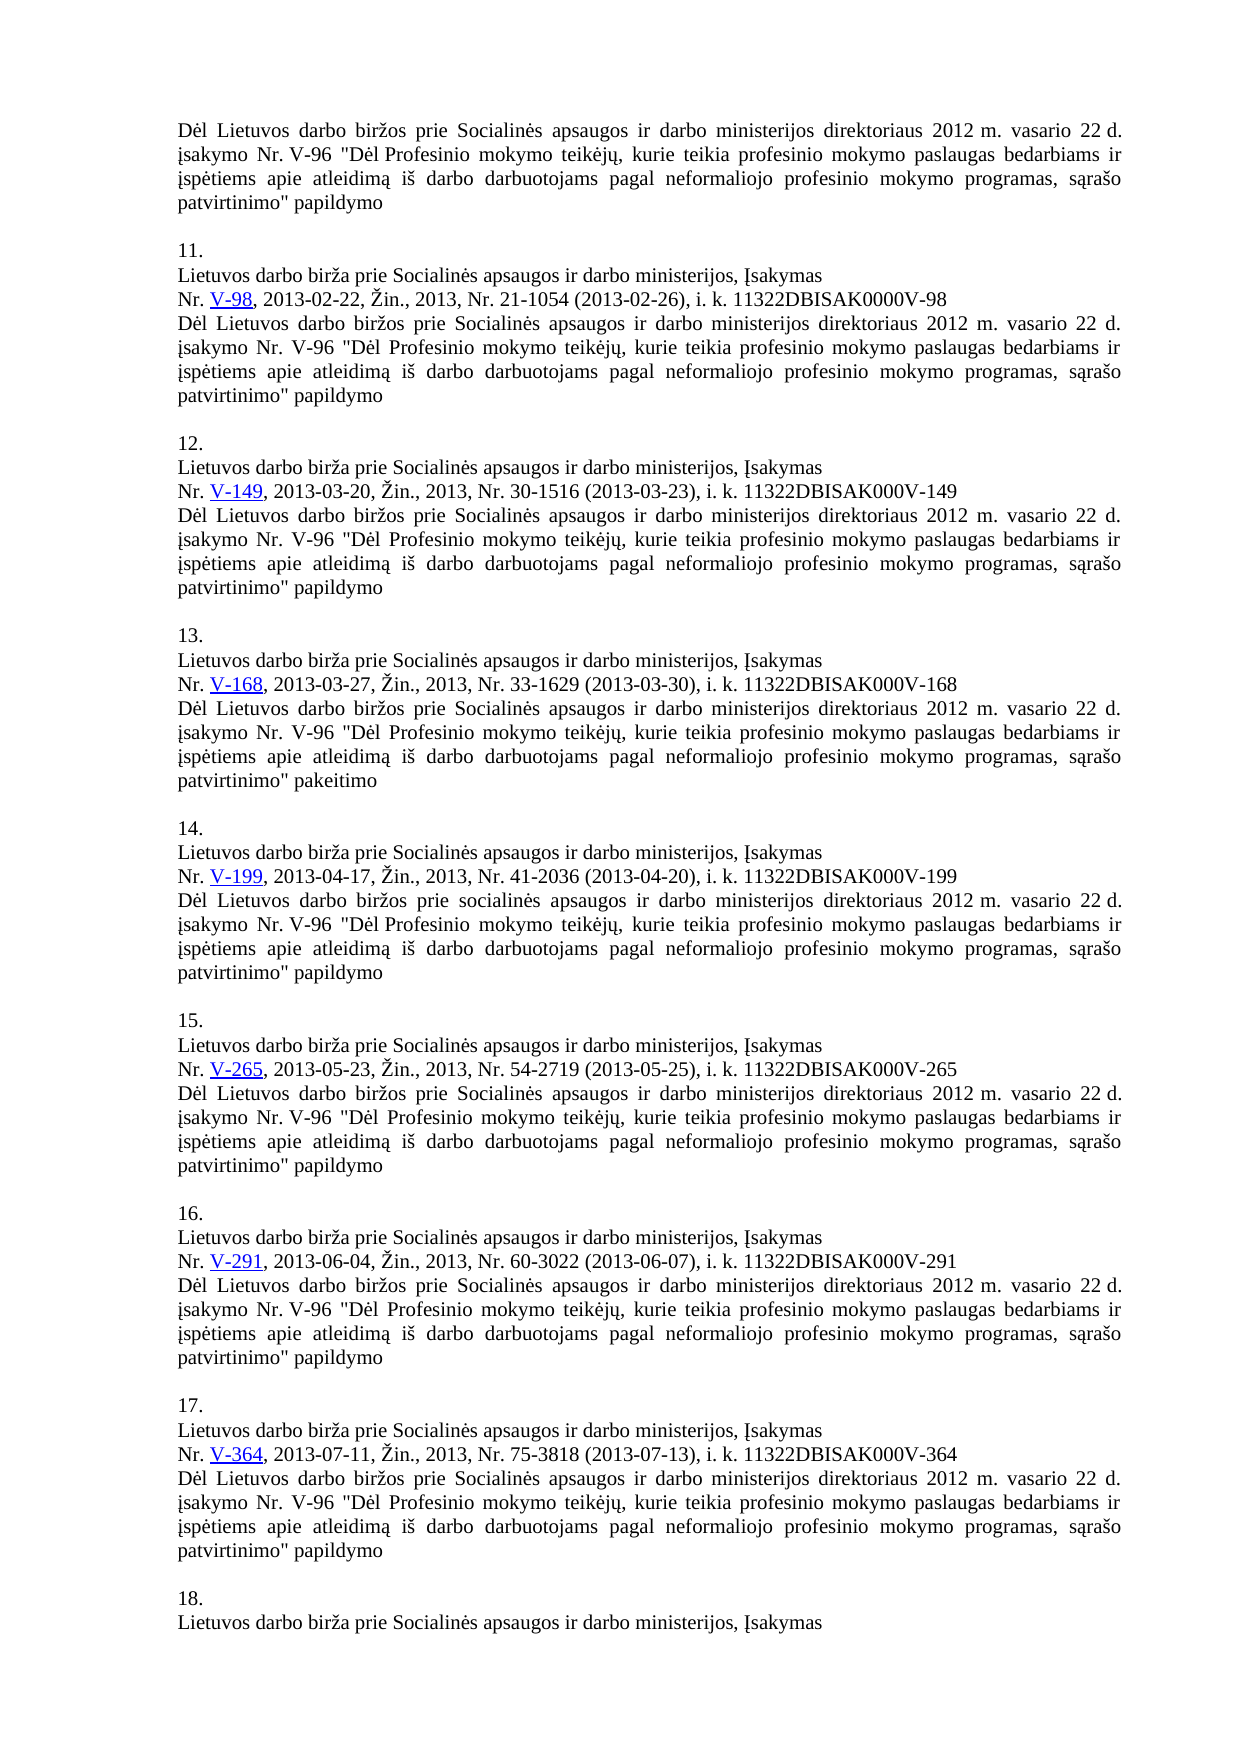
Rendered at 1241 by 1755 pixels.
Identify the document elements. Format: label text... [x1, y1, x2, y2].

text Nr. V-149, 2013-03-20, Žin., 2013, Nr. 30-1516 (2013-03-23), i. k. 11322DBISAK000V-149 [177, 479, 1122, 503]
text 15. [177, 1008, 1122, 1032]
text Dėl Lietuvos darbo biržos prie Socialinės apsaugos ir darbo ministerijos direktoriaus 2012 m. vasario 22 d. įsakymo Nr. V-96 "Dėl Profesinio mokymo teikėjų, kurie teikia profesinio mokymo paslaugas bedarbiams ir įspėtiems apie atleidimą iš darbo darbuotojams pagal neformaliojo profesinio mokymo programas, sąrašo patvirtinimo" papildymo [177, 1081, 1122, 1177]
text Lietuvos darbo birža prie Socialinės apsaugos ir darbo ministerijos, Įsakymas [177, 1032, 1122, 1057]
text Dėl Lietuvos darbo biržos prie Socialinės apsaugos ir darbo ministerijos direktoriaus 2012 m. vasario 22 d. įsakymo Nr. V-96 "Dėl Profesinio mokymo teikėjų, kurie teikia profesinio mokymo paslaugas bedarbiams ir įspėtiems apie atleidimą iš darbo darbuotojams pagal neformaliojo profesinio mokymo programas, sąrašo patvirtinimo" papildymo [177, 503, 1122, 599]
text Nr. V-265, 2013-05-23, Žin., 2013, Nr. 54-2719 (2013-05-25), i. k. 11322DBISAK000V-265 [177, 1057, 1122, 1081]
text Nr. V-199, 2013-04-17, Žin., 2013, Nr. 41-2036 (2013-04-20), i. k. 11322DBISAK000V-199 [177, 864, 1122, 888]
text Nr. V-98, 2013-02-22, Žin., 2013, Nr. 21-1054 (2013-02-26), i. k. 11322DBISAK0000V-98 [177, 287, 1122, 311]
text 12. [177, 431, 1122, 455]
text Nr. V-364, 2013-07-11, Žin., 2013, Nr. 75-3818 (2013-07-13), i. k. 11322DBISAK000V-364 [177, 1442, 1122, 1466]
text 11. [177, 238, 1122, 262]
text Lietuvos darbo birža prie Socialinės apsaugos ir darbo ministerijos, Įsakymas [177, 262, 1122, 287]
text Dėl Lietuvos darbo biržos prie Socialinės apsaugos ir darbo ministerijos direktoriaus 2012 m. vasario 22 d. įsakymo Nr. V-96 "Dėl Profesinio mokymo teikėjų, kurie teikia profesinio mokymo paslaugas bedarbiams ir įspėtiems apie atleidimą iš darbo darbuotojams pagal neformaliojo profesinio mokymo programas, sąrašo patvirtinimo" papildymo [177, 1466, 1122, 1562]
text Dėl Lietuvos darbo biržos prie socialinės apsaugos ir darbo ministerijos direktoriaus 2012 m. vasario 22 d. įsakymo Nr. V-96 "Dėl Profesinio mokymo teikėjų, kurie teikia profesinio mokymo paslaugas bedarbiams ir įspėtiems apie atleidimą iš darbo darbuotojams pagal neformaliojo profesinio mokymo programas, sąrašo patvirtinimo" papildymo [177, 888, 1122, 984]
text 16. [177, 1201, 1122, 1225]
text Dėl Lietuvos darbo biržos prie Socialinės apsaugos ir darbo ministerijos direktoriaus 2012 m. vasario 22 d. įsakymo Nr. V-96 "Dėl Profesinio mokymo teikėjų, kurie teikia profesinio mokymo paslaugas bedarbiams ir įspėtiems apie atleidimą iš darbo darbuotojams pagal neformaliojo profesinio mokymo programas, sąrašo patvirtinimo" papildymo [177, 311, 1122, 407]
text 14. [177, 816, 1122, 840]
text Dėl Lietuvos darbo biržos prie Socialinės apsaugos ir darbo ministerijos direktoriaus 2012 m. vasario 22 d. įsakymo Nr. V-96 "Dėl Profesinio mokymo teikėjų, kurie teikia profesinio mokymo paslaugas bedarbiams ir įspėtiems apie atleidimą iš darbo darbuotojams pagal neformaliojo profesinio mokymo programas, sąrašo patvirtinimo" pakeitimo [177, 696, 1122, 792]
text 18. [177, 1586, 1122, 1610]
text Lietuvos darbo birža prie Socialinės apsaugos ir darbo ministerijos, Įsakymas [177, 840, 1122, 864]
text 13. [177, 623, 1122, 647]
text Lietuvos darbo birža prie Socialinės apsaugos ir darbo ministerijos, Įsakymas [177, 1417, 1122, 1442]
text Lietuvos darbo birža prie Socialinės apsaugos ir darbo ministerijos, Įsakymas [177, 647, 1122, 672]
text Lietuvos darbo birža prie Socialinės apsaugos ir darbo ministerijos, Įsakymas [177, 455, 1122, 479]
text 17. [177, 1393, 1122, 1417]
text Nr. V-168, 2013-03-27, Žin., 2013, Nr. 33-1629 (2013-03-30), i. k. 11322DBISAK000V-168 [177, 672, 1122, 696]
text Lietuvos darbo birža prie Socialinės apsaugos ir darbo ministerijos, Įsakymas [177, 1225, 1122, 1249]
text Dėl Lietuvos darbo biržos prie Socialinės apsaugos ir darbo ministerijos direktoriaus 2012 m. vasario 22 d. įsakymo Nr. V-96 "Dėl Profesinio mokymo teikėjų, kurie teikia profesinio mokymo paslaugas bedarbiams ir įspėtiems apie atleidimą iš darbo darbuotojams pagal neformaliojo profesinio mokymo programas, sąrašo patvirtinimo" papildymo [177, 1273, 1122, 1369]
text Lietuvos darbo birža prie Socialinės apsaugos ir darbo ministerijos, Įsakymas [177, 1610, 1122, 1634]
text Nr. V-291, 2013-06-04, Žin., 2013, Nr. 60-3022 (2013-06-07), i. k. 11322DBISAK000V-291 [177, 1249, 1122, 1273]
text Dėl Lietuvos darbo biržos prie Socialinės apsaugos ir darbo ministerijos direktoriaus 2012 m. vasario 22 d. įsakymo Nr. V-96 "Dėl Profesinio mokymo teikėjų, kurie teikia profesinio mokymo paslaugas bedarbiams ir įspėtiems apie atleidimą iš darbo darbuotojams pagal neformaliojo profesinio mokymo programas, sąrašo patvirtinimo" papildymo [177, 118, 1122, 214]
